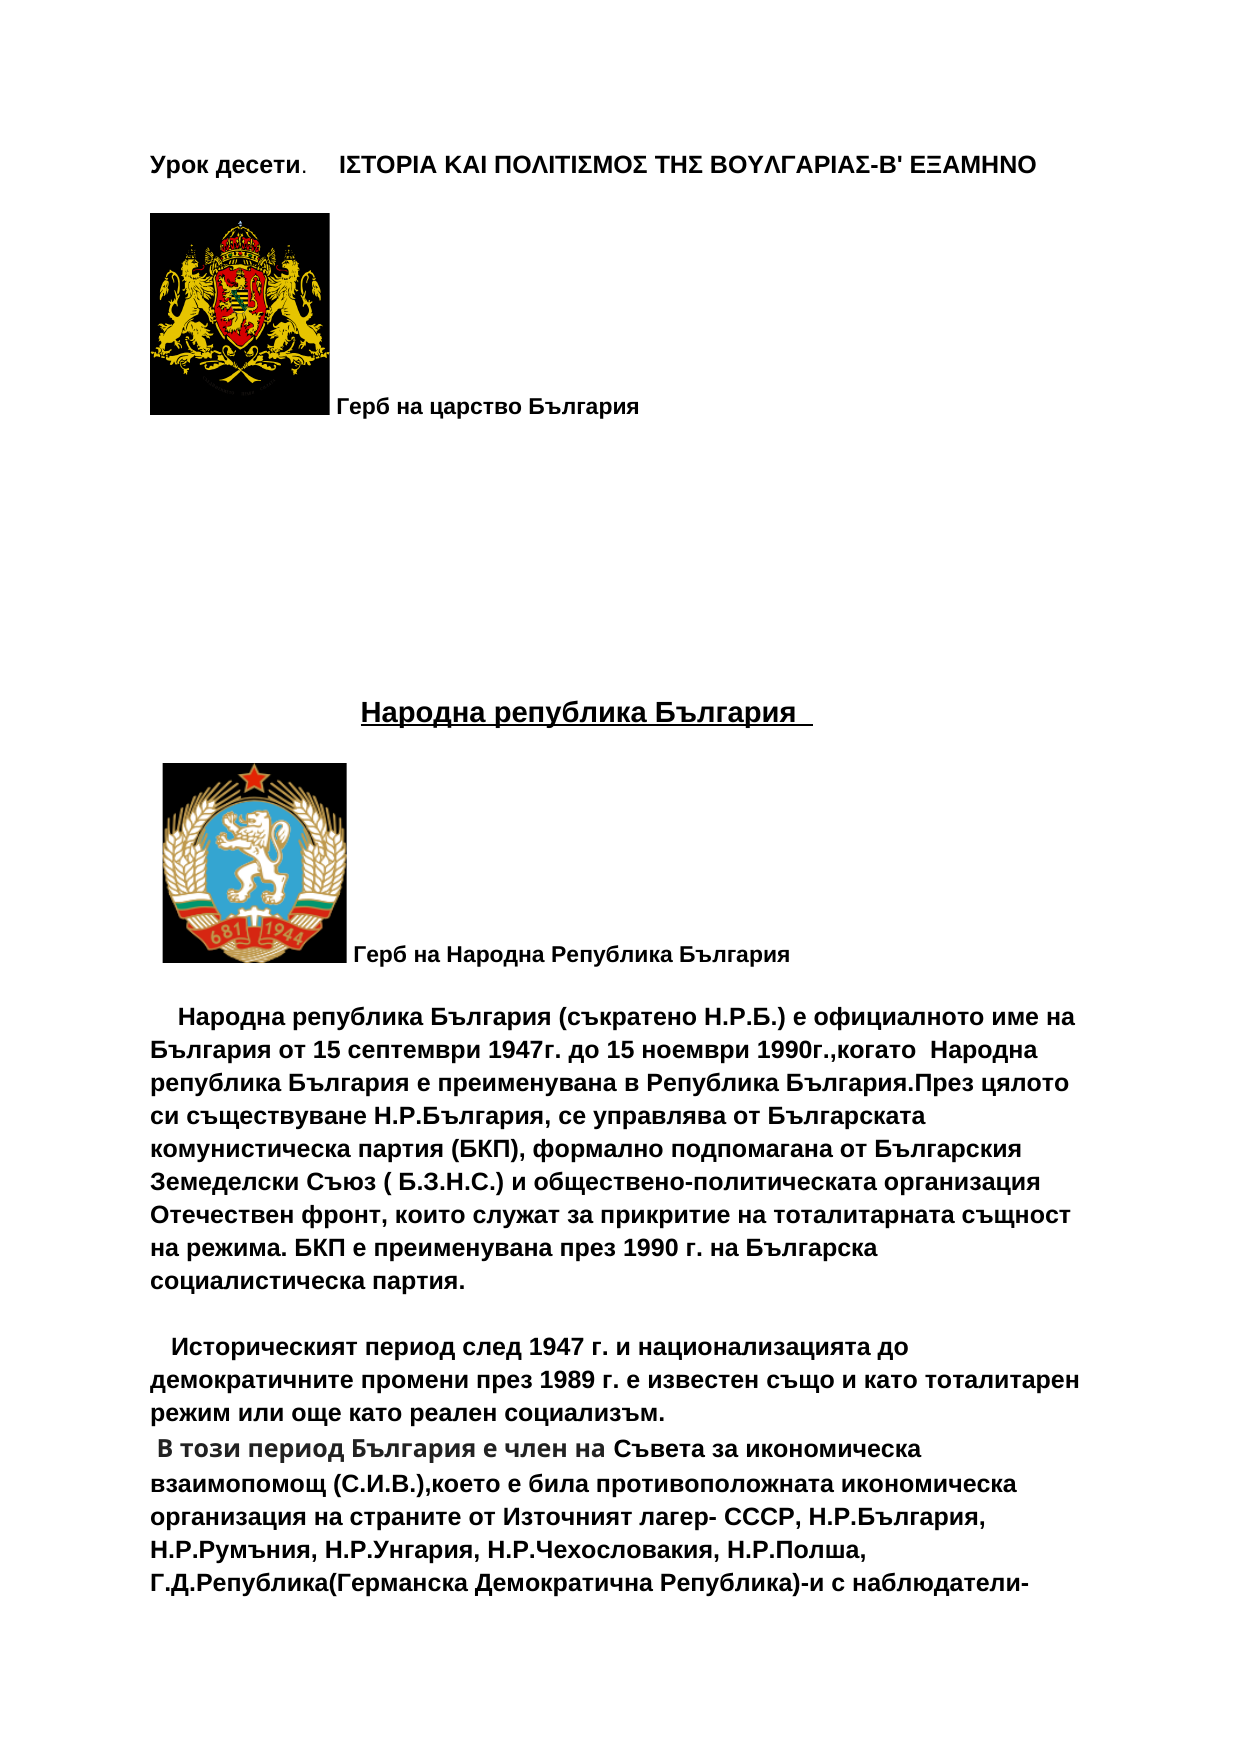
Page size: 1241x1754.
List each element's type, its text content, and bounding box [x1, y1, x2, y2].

text В този период България е член на Съвета за икономическа взаимопомощ (С.И.В.),което е била противоположната икономическа организация на страните от Източният лагер- СССР, Н.Р.България, Н.Р.Румъния, Н.Р.Унгария, Н.Р.Чехословакия, Н.Р.Полша, Г.Д.Република(Германска Демократична Република)-и с наблюдатели- [150, 1431, 1090, 1597]
text Народна република България [150, 695, 1090, 728]
picture [150, 213, 330, 415]
text Народна република България (съкратено Н.Р.Б.) е официалното име на България от 15 септември 1947г. до 15 ноември 1990г.,когато Народна република България е преименувана в Република България.През цялото си съществуване Н.Р.България, се управлява от Българската комунистическа партия (БКП), формално подпомагана от Българския Земеделски Съюз ( Б.З.Н.С.) и обществено-политическата организация Отечествен фронт, които служат за прикритие на тоталитарната същност на режима. БКП е преименувана през 1990 г. на Българска социалистическа партия. [150, 1002, 1090, 1295]
text Историческият период след 1947 г. и национализацията до демократичните промени през 1989 г. е известен също и като тоталитарен режим или още като реален социализъм. [150, 1332, 1090, 1427]
text Урок десети. ΙΣΤΟΡΙΑ ΚΑΙ ΠΟΛΙΤΙΣΜΟΣ ΤΗΣ ΒΟΥΛΓΑΡΙΑΣ-Β' ΕΞΑΜΗΝΟ [150, 150, 1090, 179]
picture [162, 763, 347, 963]
text Герб на Народна Република България [150, 764, 1090, 968]
text Герб на царство България [150, 213, 1090, 419]
